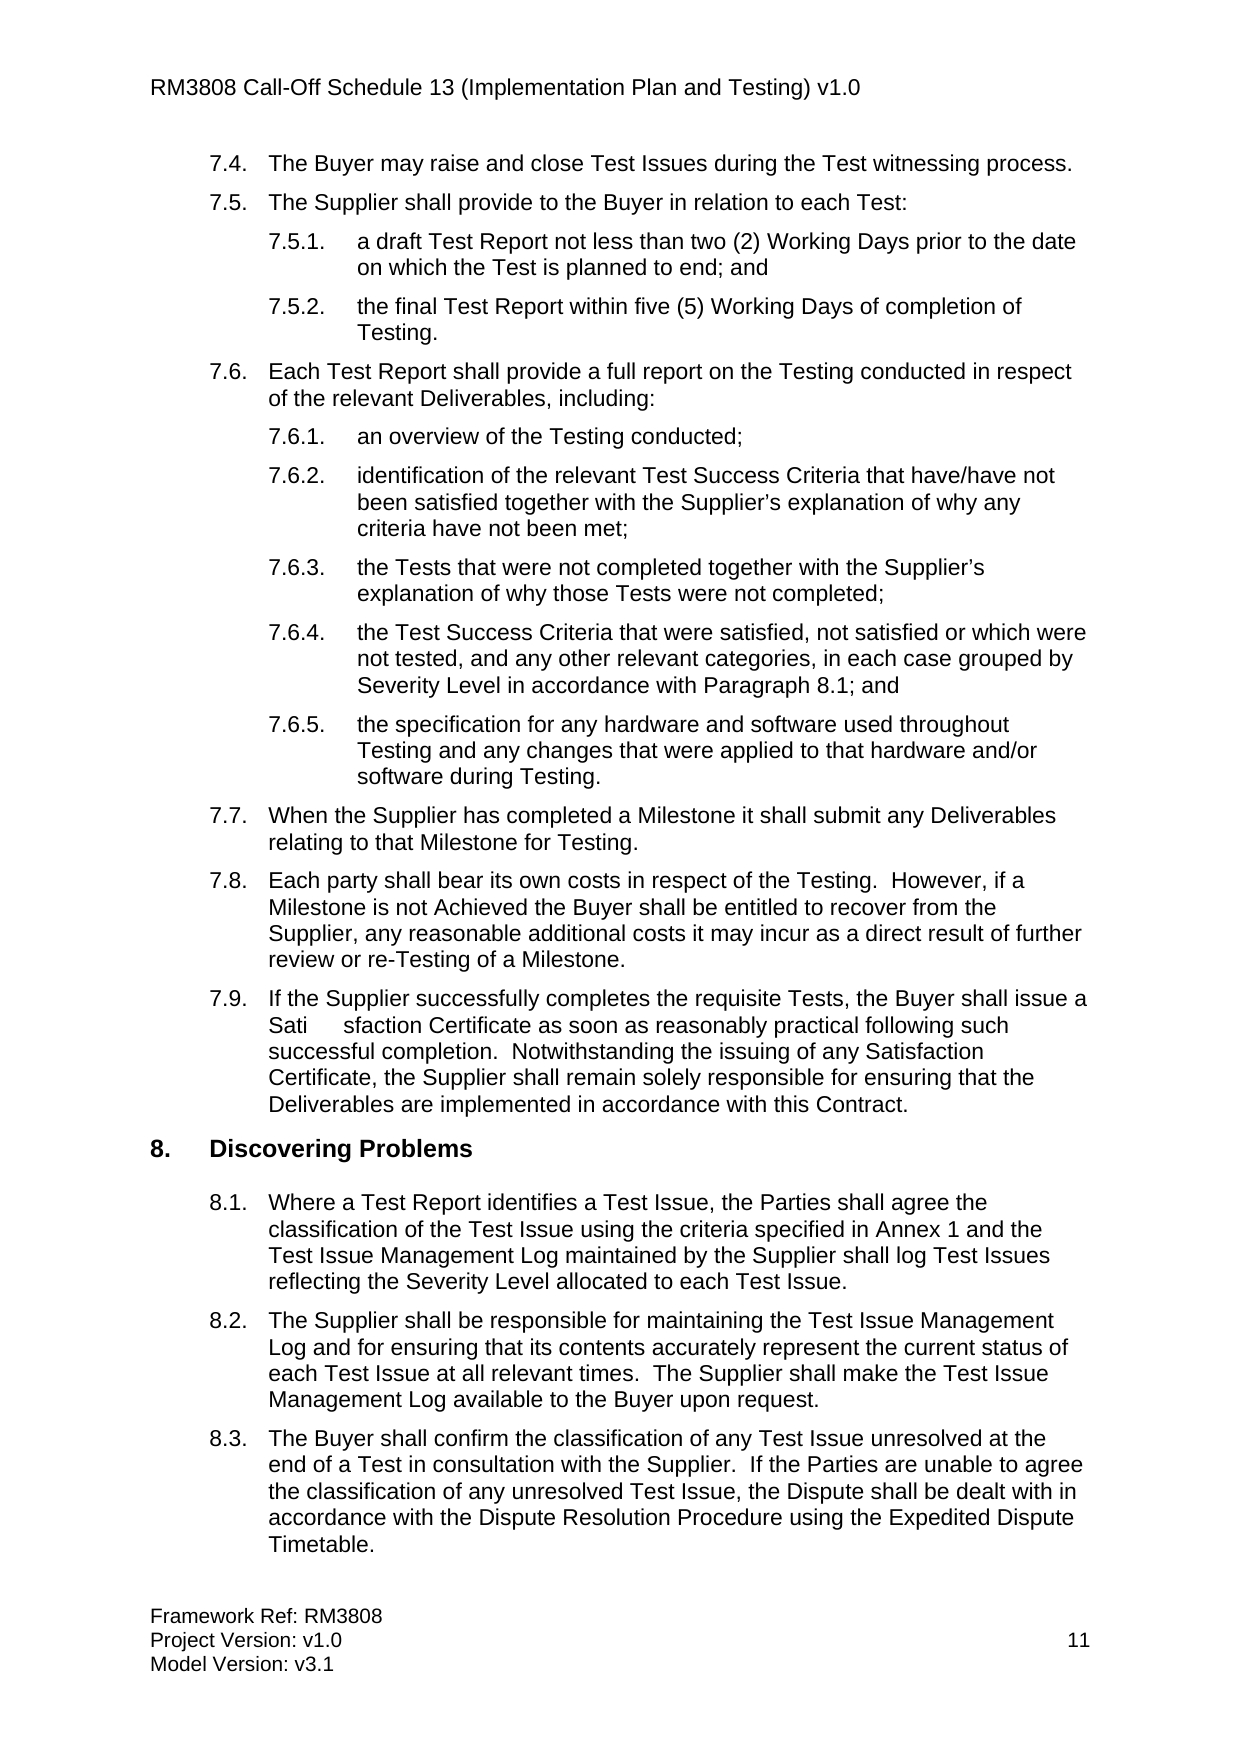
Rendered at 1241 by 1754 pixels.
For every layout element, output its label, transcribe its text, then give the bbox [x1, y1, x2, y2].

list The Buyer shall confirm the classification of any Test Issue unresolved at the end of a Test in consultation with the Supplier. If the Parties are unable to agree the classification of any unresolved Test Issue, the Dispute shall be dealt with in accordance with the Dispute Resolution Procedure using the Expedited Dispute Timetable. [209, 1425, 1090, 1557]
list The Buyer may raise and close Test Issues during the Test witnessing process. [209, 150, 1090, 176]
list an overview of the Testing conducted; [268, 423, 1090, 450]
list the specification for any hardware and software used throughout Testing and any changes that were applied to that hardware and/or software during Testing. [268, 711, 1090, 789]
list Where a Test Report identifies a Test Issue, the Parties shall agree the classification of the Test Issue using the criteria specified in Annex 1 and the Test Issue Management Log maintained by the Supplier shall log Test Issues reflecting the Severity Level allocated to each Test Issue. [209, 1189, 1090, 1295]
list When the Supplier has completed a Milestone it shall submit any Deliverables relating to that Milestone for Testing. [209, 802, 1090, 855]
list the final Test Report within five (5) Working Days of completion of Testing. [268, 293, 1090, 346]
list The Supplier shall be responsible for maintaining the Test Issue Management Log and for ensuring that its contents accurately represent the current status of each Test Issue at all relevant times. The Supplier shall make the Test Issue Management Log available to the Buyer upon request. [209, 1307, 1090, 1413]
list the Tests that were not completed together with the Supplier’s explanation of why those Tests were not completed; [268, 554, 1090, 606]
list Each party shall bear its own costs in respect of the Testing. However, if a Milestone is not Achieved the Buyer shall be entitled to recover from the Supplier, any reasonable additional costs it may incur as a direct result of further review or re-Testing of a Milestone. [209, 867, 1090, 973]
list identification of the relevant Test Success Criteria that have/have not been satisfied together with the Supplier’s explanation of why any criteria have not been met; [268, 462, 1090, 541]
list a draft Test Report not less than two (2) Working Days prior to the date on which the Test is planned to end; and [268, 228, 1090, 280]
subtitle Discovering Problems [150, 1134, 1090, 1162]
list the Test Success Criteria that were satisfied, not satisfied or which were not tested, and any other relevant categories, in each case grouped by Severity Level in accordance with Paragraph ‎8.1; and [268, 619, 1090, 698]
list If the Supplier successfully completes the requisite Tests, the Buyer shall issue a Sati sfaction Certificate as soon as reasonably practical following such successful completion. Notwithstanding the issuing of any Satisfaction Certificate, the Supplier shall remain solely responsible for ensuring that the Deliverables are implemented in accordance with this Contract. [209, 985, 1090, 1117]
list Each Test Report shall provide a full report on the Testing conducted in respect of the relevant Deliverables, including: [209, 358, 1090, 411]
list The Supplier shall provide to the Buyer in relation to each Test: [209, 189, 1090, 215]
